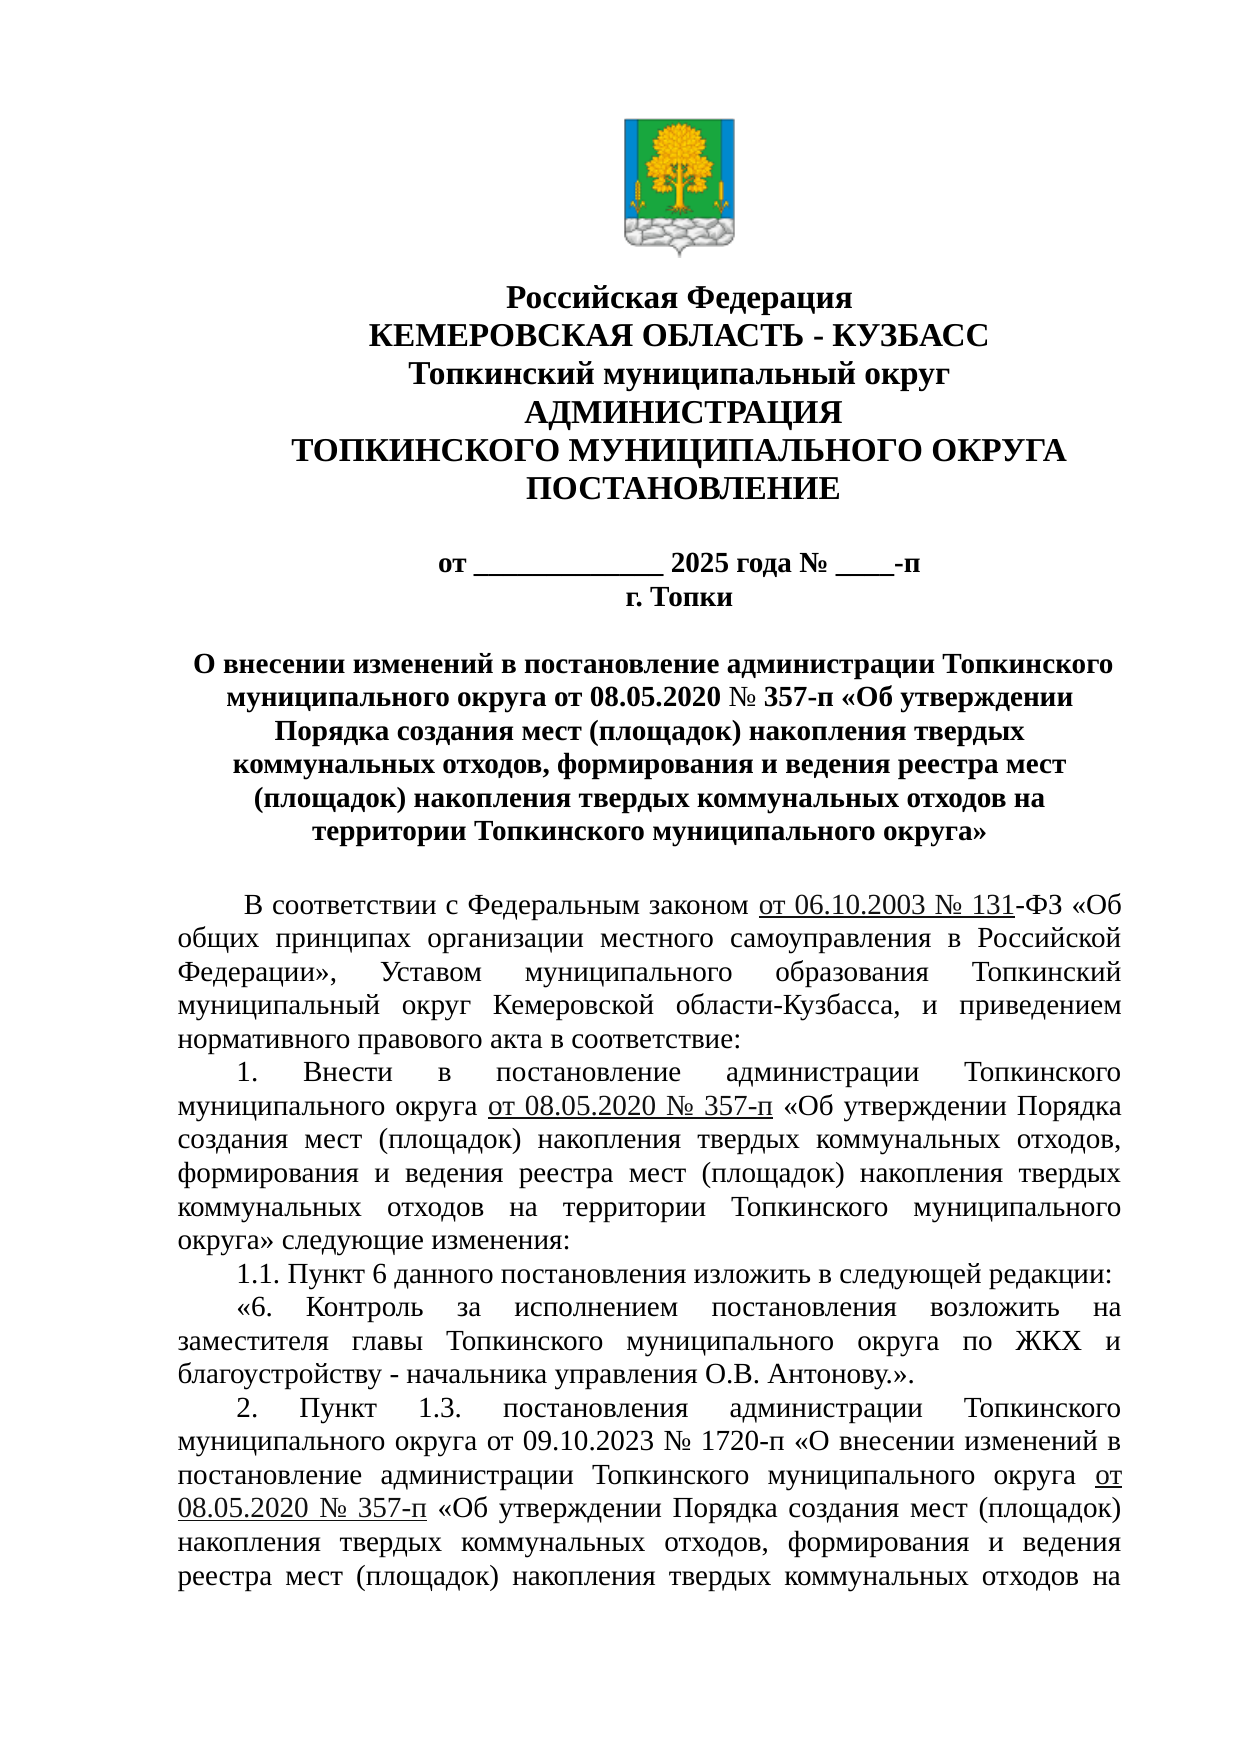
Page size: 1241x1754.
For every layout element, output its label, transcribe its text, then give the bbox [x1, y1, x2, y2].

text 1.1. Пункт 6 данного постановления изложить в следующей редакции: [177, 1256, 1122, 1289]
text «6. Контроль за исполнением постановления возложить на заместителя главы Топкинского муниципального округа по ЖКХ и благоустройству - начальника управления О.В. Антонову.». [177, 1289, 1122, 1390]
text от _____________ 2025 года № ____-п [177, 545, 1122, 579]
text В соответствии с Федеральным законом от 06.10.2003 № 131-ФЗ «Об общих принципах организации местного самоуправления в Российской Федерации», Уставом муниципального образования Топкинский муниципальный округ Кемеровской области-Кузбасса, и приведением нормативного правового акта в соответствие: [177, 887, 1122, 1054]
text ТОПКИНСКОГО МУНИЦИПАЛЬНОГО ОКРУГА [177, 430, 1122, 468]
text 2. Пункт 1.3. постановления администрации Топкинского муниципального округа от 09.10.2023 № 1720-п «О внесении изменений в постановление администрации Топкинского муниципального округа от 08.05.2020 № 357-п «Об утверждении Порядка создания мест (площадок) накопления твердых коммунальных отходов, формирования и ведения реестра мест (площадок) накопления твердых коммунальных отходов на [177, 1390, 1122, 1591]
text АДМИНИСТРАЦИЯ [177, 392, 1122, 430]
text Российская Федерация [177, 277, 1122, 315]
text О внесении изменений в постановление администрации Топкинского муниципального округа от 08.05.2020 № 357-п «Об утверждении Порядка создания мест (площадок) накопления твердых коммунальных отходов, формирования и ведения реестра мест (площадок) накопления твердых коммунальных отходов на территории Топкинского муниципального округа» [177, 646, 1122, 847]
text г. Топки [177, 579, 1122, 612]
text 1. Внести в постановление администрации Топкинского муниципального округа от 08.05.2020 № 357-п «Об утверждении Порядка создания мест (площадок) накопления твердых коммунальных отходов, формирования и ведения реестра мест (площадок) накопления твердых коммунальных отходов на территории Топкинского муниципального округа» следующие изменения: [177, 1054, 1122, 1256]
text ПОСТАНОВЛЕНИЕ [177, 468, 1122, 507]
text КЕМЕРОВСКАЯ ОБЛАСТЬ - КУЗБАСС [177, 315, 1122, 353]
text Топкинский муниципальный округ [177, 353, 1122, 392]
